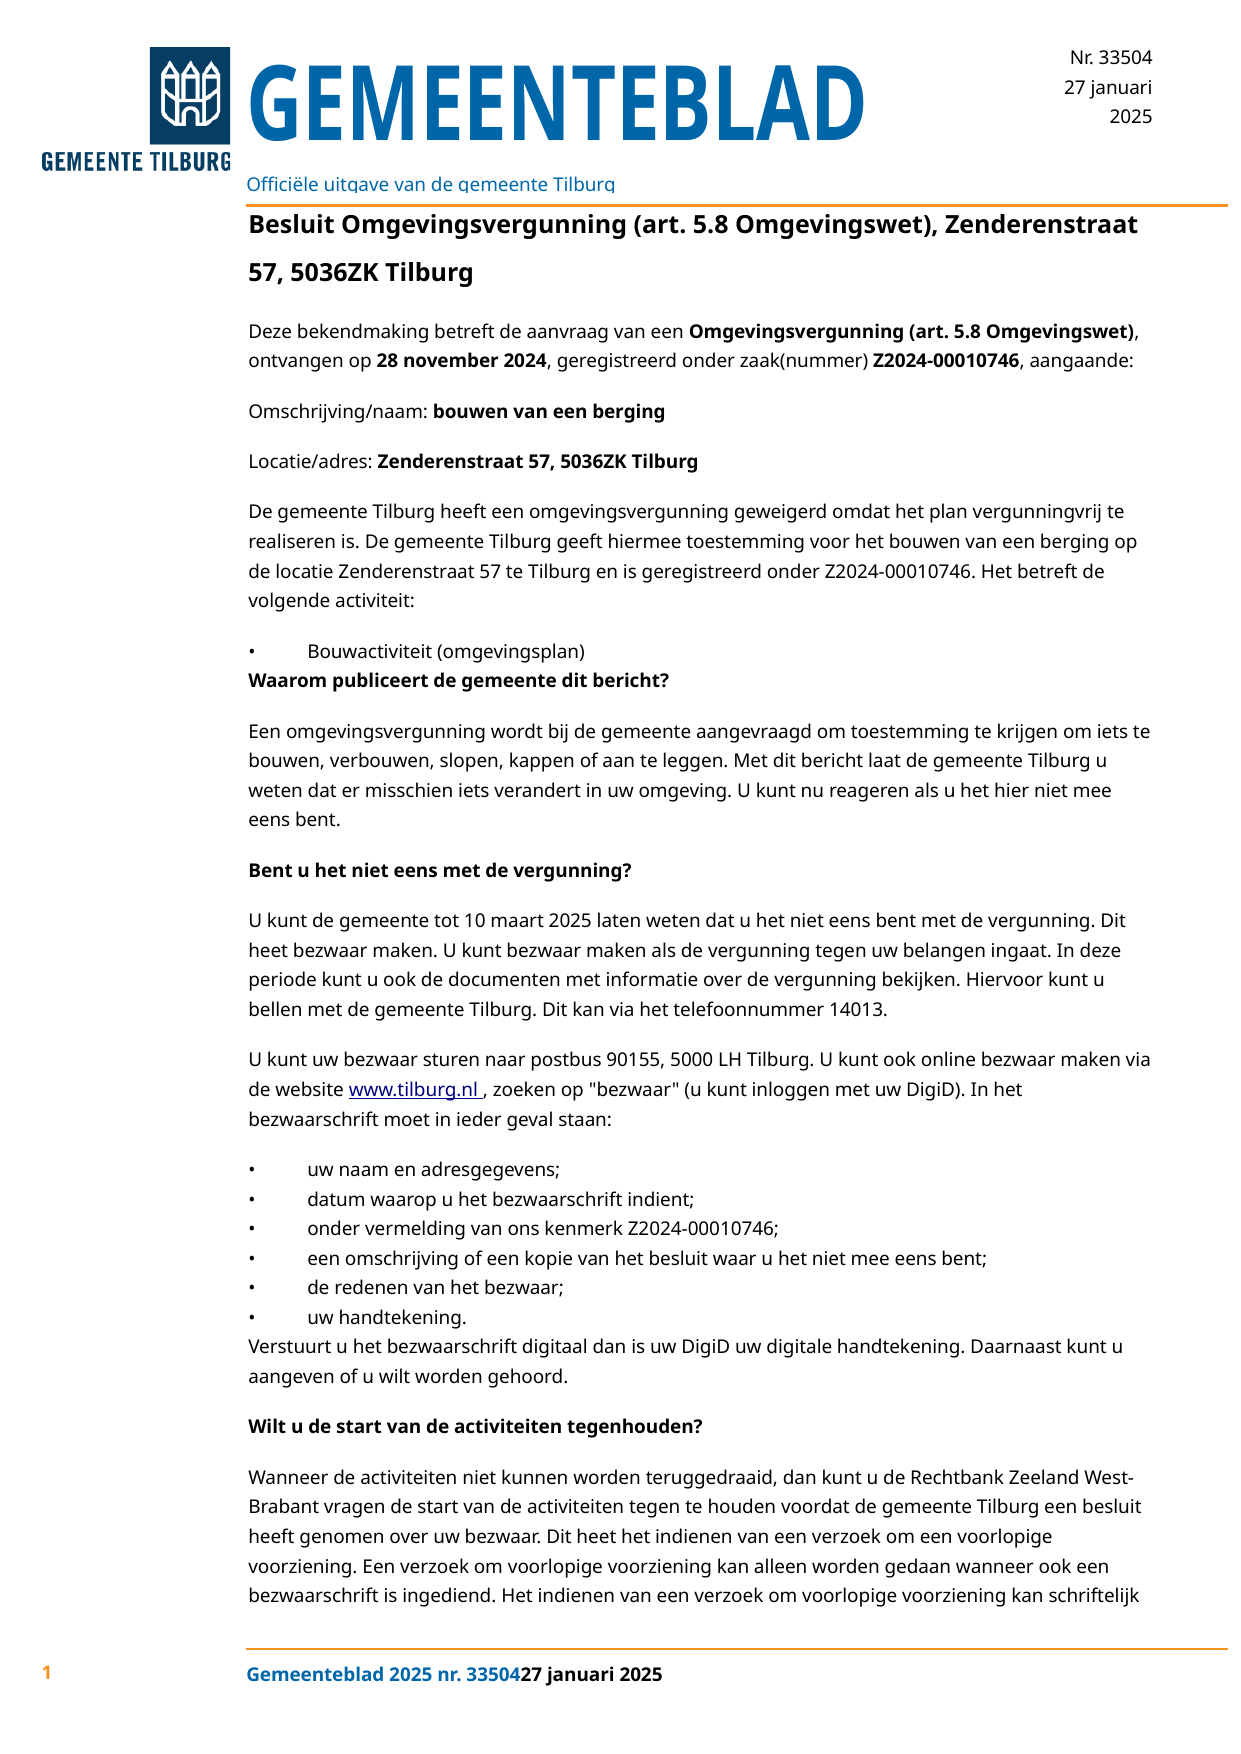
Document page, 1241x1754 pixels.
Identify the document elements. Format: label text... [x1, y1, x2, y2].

list uw naam en adresgegevens; [248, 1156, 1152, 1182]
text U kunt uw bezwaar sturen naar postbus 90155, 5000 LH Tilburg. U kunt ook online bezwaar maken via de website www.tilburg.nl , zoeken op "bezwaar" (u kunt inloggen met uw DigiD). In het bezwaarschrift moet in ieder geval staan: [248, 1047, 1152, 1132]
text Verstuurt u het bezwaarschrift digitaal dan is uw DigiD uw digitale handtekening. Daarnaast kunt u aangeven of u wilt worden gehoord. [248, 1334, 1152, 1389]
text Bent u het niet eens met de vergunning? [248, 857, 1152, 883]
text Een omgevingsvergunning wordt bij de gemeente aangevraagd om toestemming te krijgen om iets te bouwen, verbouwen, slopen, kappen of aan te leggen. Met dit bericht laat de gemeente Tilburg u weten dat er misschien iets verandert in uw omgeving. U kunt nu reageren als u het hier niet mee eens bent. [248, 718, 1152, 832]
text Wanneer de activiteiten niet kunnen worden teruggedraaid, dan kunt u de Rechtbank Zeeland West-Brabant vragen de start van de activiteiten tegen te houden voordat de gemeente Tilburg een besluit heeft genomen over uw bezwaar. Dit heet het indienen van een verzoek om een voorlopige voorziening. Een verzoek om voorlopige voorziening kan alleen worden gedaan wanneer ook een bezwaarschrift is ingediend. Het indienen van een verzoek om voorlopige voorziening kan schriftelijk [248, 1464, 1152, 1608]
text Besluit Omgevingsvergunning (art. 5.8 Omgevingswet), Zenderenstraat 57, 5036ZK Tilburg [248, 207, 1152, 288]
list uw handtekening. [248, 1304, 1152, 1330]
text Waarom publiceert de gemeente dit bericht? [248, 667, 1152, 693]
picture [41, 47, 231, 172]
list datum waarop u het bezwaarschrift indient; [248, 1186, 1152, 1212]
list de redenen van het bezwaar; [248, 1274, 1152, 1300]
text U kunt de gemeente tot 10 maart 2025 laten weten dat u het niet eens bent met de vergunning. Dit heet bezwaar maken. U kunt bezwaar maken als de vergunning tegen uw belangen ingaat. In deze periode kunt u ook de documenten met informatie over de vergunning bekijken. Hiervoor kunt u bellen met de gemeente Tilburg. Dit kan via het telefoonnummer 14013. [248, 907, 1152, 1022]
text Deze bekendmaking betreft de aanvraag van een Omgevingsvergunning (art. 5.8 Omgevingswet), ontvangen op 28 november 2024, geregistreerd onder zaak(nummer) Z2024-00010746, aangaande: [248, 318, 1152, 373]
text Wilt u de start van de activiteiten tegenhouden? [248, 1414, 1152, 1439]
text Locatie/adres: Zenderenstraat 57, 5036ZK Tilburg [248, 448, 1152, 474]
list onder vermelding van ons kenmerk Z2024-00010746; [248, 1215, 1152, 1241]
text De gemeente Tilburg heeft een omgevingsvergunning geweigerd omdat het plan vergunningvrij te realiseren is. De gemeente Tilburg geeft hiermee toestemming voor het bouwen van een berging op de locatie Zenderenstraat 57 te Tilburg en is geregistreerd onder Z2024-00010746. Het betreft de volgende activiteit: [248, 499, 1152, 613]
text Omschrijving/naam: bouwen van een berging [248, 398, 1152, 424]
list Bouwactiviteit (omgevingsplan) [248, 638, 1152, 664]
list een omschrijving of een kopie van het besluit waar u het niet mee eens bent; [248, 1245, 1152, 1271]
